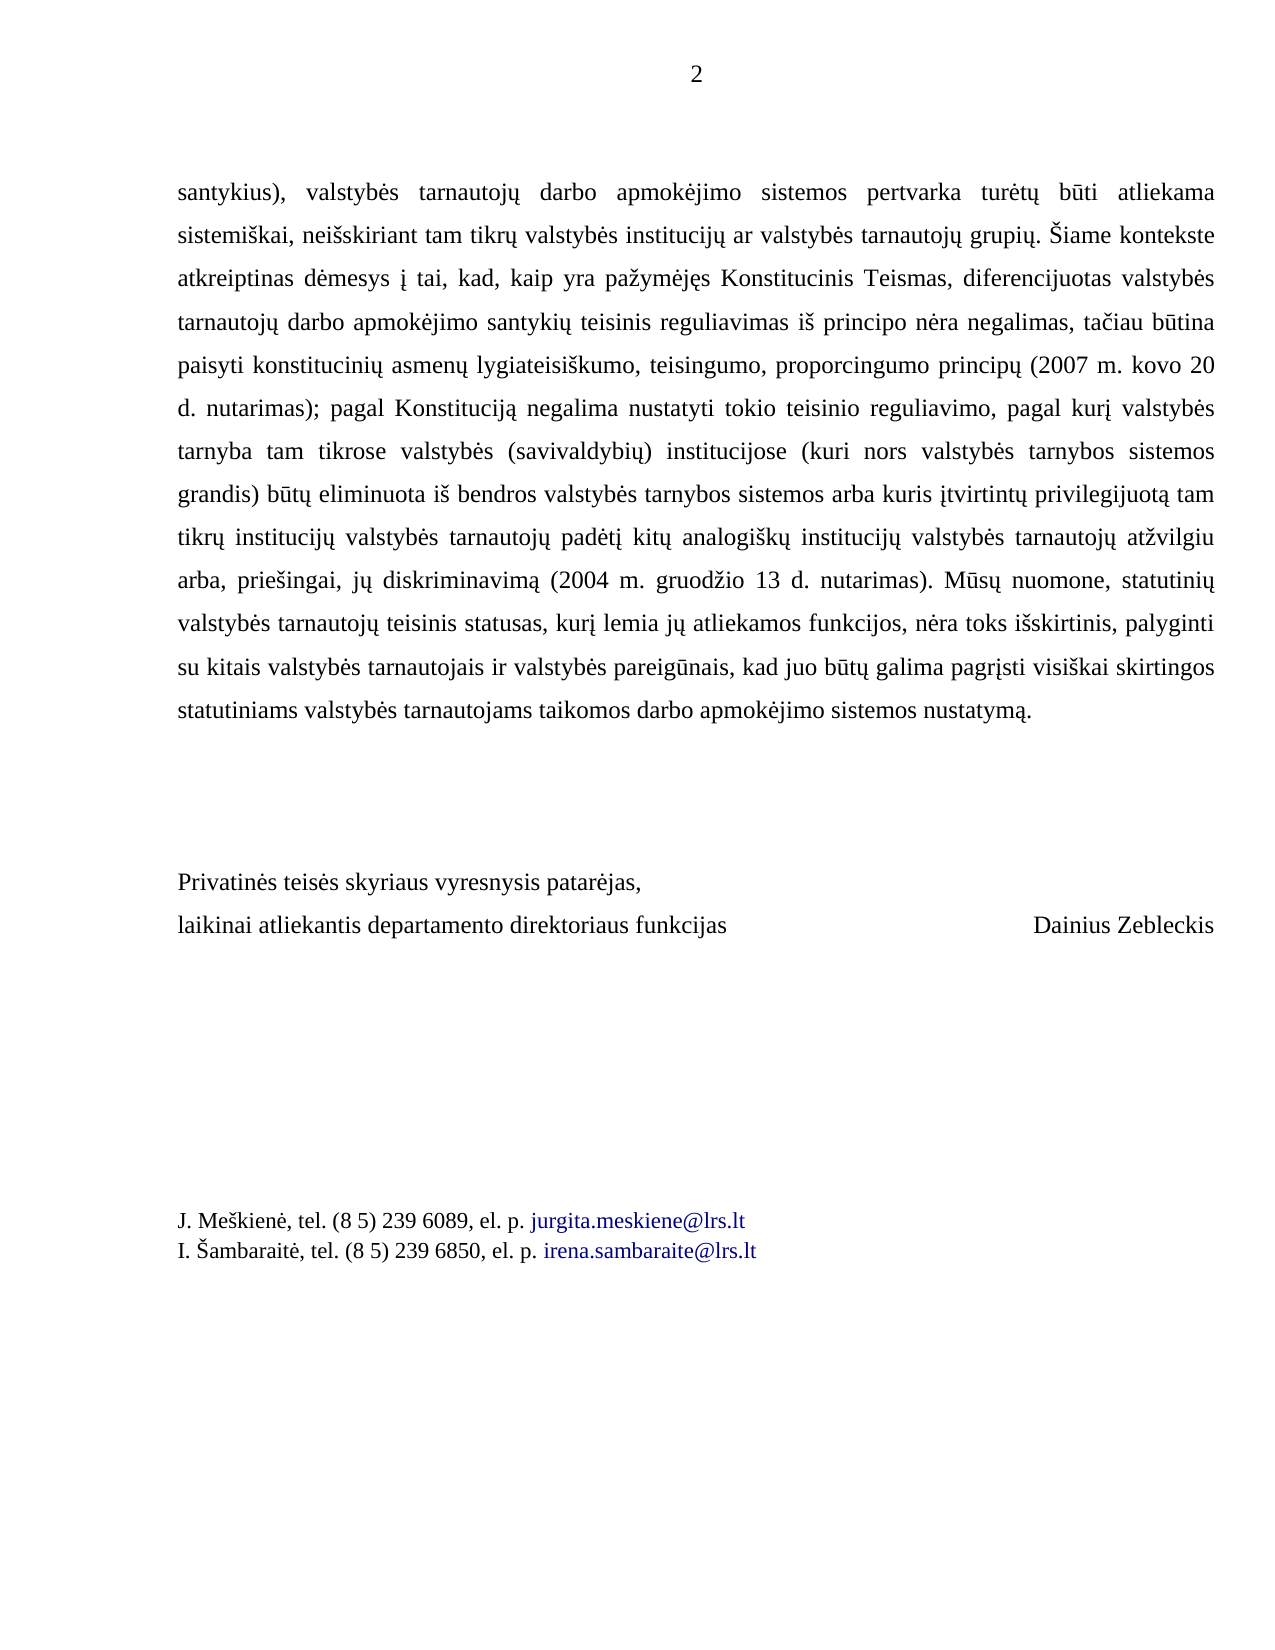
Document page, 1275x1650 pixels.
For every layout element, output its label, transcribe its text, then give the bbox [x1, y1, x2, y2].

text santykius), valstybės tarnautojų darbo apmokėjimo sistemos pertvarka turėtų būti atliekama sistemiškai, neišskiriant tam tikrų valstybės institucijų ar valstybės tarnautojų grupių. Šiame kontekste atkreiptinas dėmesys į tai, kad, kaip yra pažymėjęs Konstitucinis Teismas, diferencijuotas valstybės tarnautojų darbo apmokėjimo santykių teisinis reguliavimas iš principo nėra negalimas, tačiau būtina paisyti konstitucinių asmenų lygiateisiškumo, teisingumo, proporcingumo principų (2007 m. kovo 20 d. nutarimas); pagal Konstituciją negalima nustatyti tokio teisinio reguliavimo, pagal kurį valstybės tarnyba tam tikrose valstybės (savivaldybių) institucijose (kuri nors valstybės tarnybos sistemos grandis) būtų eliminuota iš bendros valstybės tarnybos sistemos arba kuris įtvirtintų privilegijuotą tam tikrų institucijų valstybės tarnautojų padėtį kitų analogiškų institucijų valstybės tarnautojų atžvilgiu arba, priešingai, jų diskriminavimą (2004 m. gruodžio 13 d. nutarimas). Mūsų nuomone, statutinių valstybės tarnautojų teisinis statusas, kurį lemia jų atliekamos funkcijos, nėra toks išskirtinis, palyginti su kitais valstybės tarnautojais ir valstybės pareigūnais, kad juo būtų galima pagrįsti visiškai skirtingos statutiniams valstybės tarnautojams taikomos darbo apmokėjimo sistemos nustatymą. [177, 177, 1216, 723]
text J. Meškienė, tel. (8 5) 239 6089, el. p. jurgita.meskiene@lrs.lt [177, 1207, 1216, 1234]
text I. Šambaraitė, tel. (8 5) 239 6850, el. p. irena.sambaraite@lrs.lt [177, 1238, 1216, 1264]
text laikinai atliekantis departamento direktoriaus funkcijas Dainius Zebleckis [177, 910, 1216, 939]
text Privatinės teisės skyriaus vyresnysis patarėjas, [177, 867, 1216, 896]
